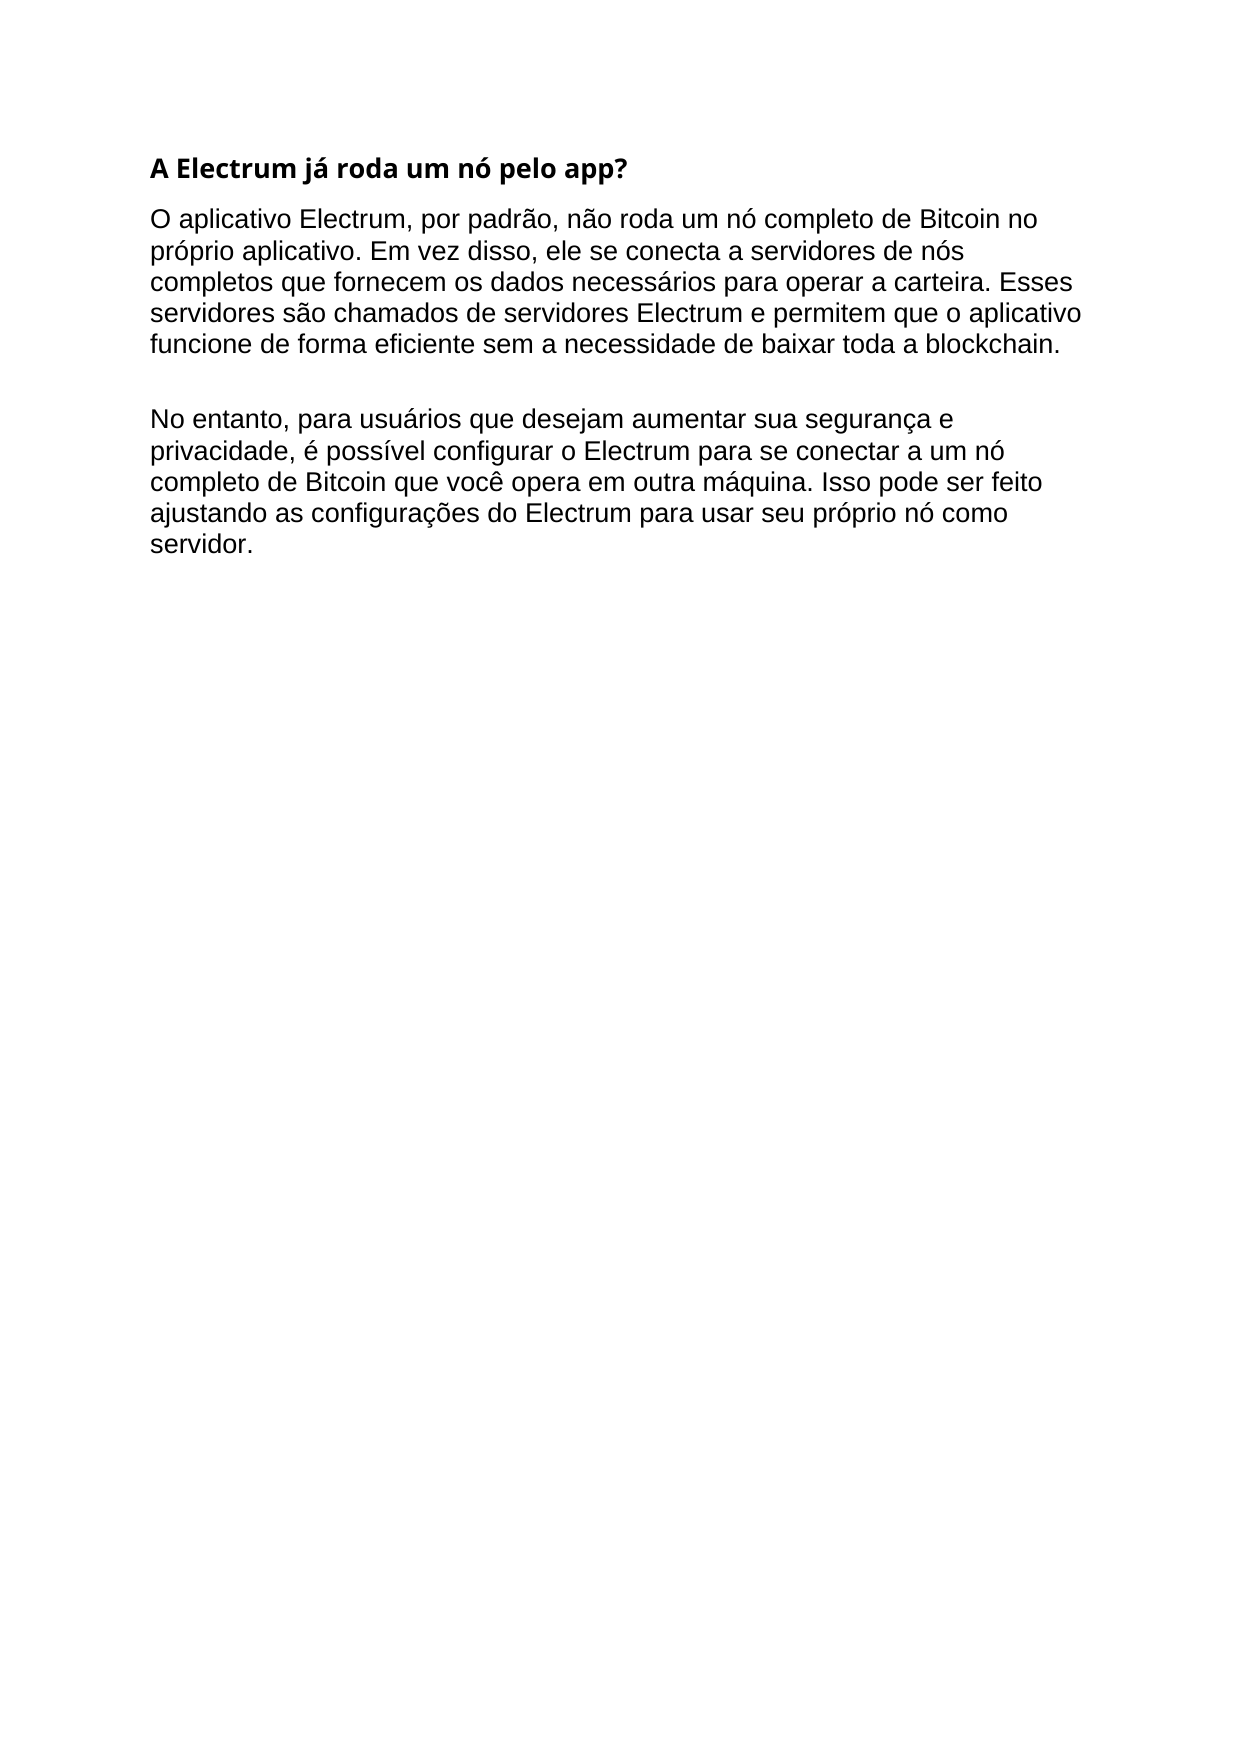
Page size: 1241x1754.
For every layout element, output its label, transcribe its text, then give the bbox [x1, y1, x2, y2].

text A Electrum já roda um nó pelo app? [150, 150, 1090, 187]
text No entanto, para usuários que desejam aumentar sua segurança e privacidade, é possível configurar o Electrum para se conectar a um nó completo de Bitcoin que você opera em outra máquina. Isso pode ser feito ajustando as configurações do Electrum para usar seu próprio nó como servidor. [150, 403, 1090, 560]
text O aplicativo Electrum, por padrão, não roda um nó completo de Bitcoin no próprio aplicativo. Em vez disso, ele se conecta a servidores de nós completos que fornecem os dados necessários para operar a carteira. Esses servidores são chamados de servidores Electrum e permitem que o aplicativo funcione de forma eficiente sem a necessidade de baixar toda a blockchain. [150, 203, 1090, 360]
